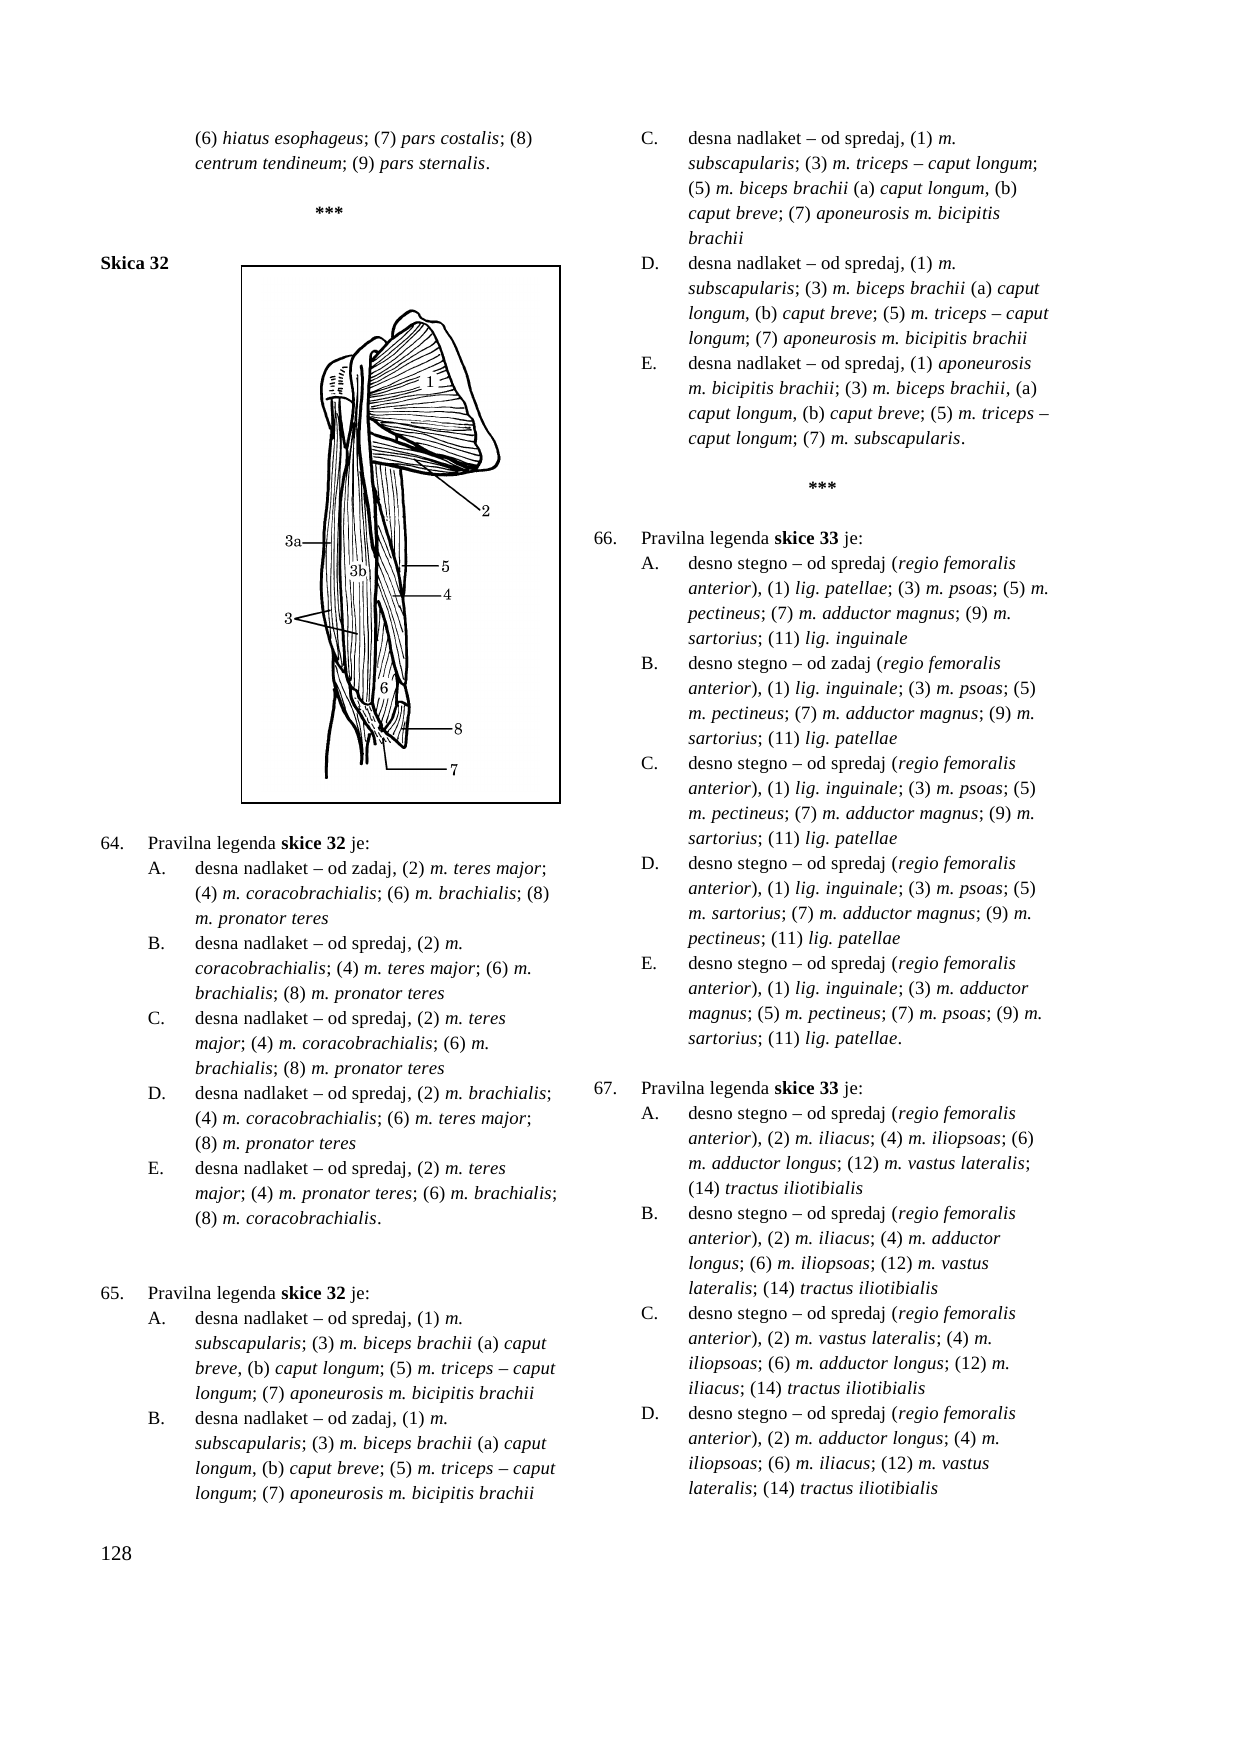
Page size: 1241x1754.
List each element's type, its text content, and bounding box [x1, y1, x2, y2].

text 64. Pravilna legenda skice 32 je: [100, 829, 558, 854]
text *** [100, 199, 558, 224]
list desno stegno – od spredaj (regio femoralis anterior), (2) m. iliacus; (4) m. adductor longus; (6) m. iliopsoas; (12) m. vastus lateralis; (14) tractus iliotibialis [641, 1199, 1051, 1299]
list desno stegno – od spredaj (regio femoralis anterior), (1) lig. inguinale; (3) m. adductor magnus; (5) m. pectineus; (7) m. psoas; (9) m. sartorius; (11) lig. patellae. [641, 949, 1051, 1049]
list desna nadlaket – od spredaj, (2) m. teres major; (4) m. pronator teres; (6) m. brachialis; (8) m. coracobrachialis. [148, 1154, 558, 1229]
list desna nadlaket – od zadaj, (2) m. teres major; (4) m. coracobrachialis; (6) m. brachialis; (8) m. pronator teres [148, 854, 558, 929]
text *** [593, 474, 1051, 499]
list desna nadlaket – od spredaj, (1) m. subscapularis; (3) m. triceps – caput longum; (5) m. biceps brachii (a) caput longum, (b) caput breve; (7) aponeurosis m. bicipitis brachii [641, 124, 1051, 249]
list desna nadlaket – od spredaj, (1) m. subscapularis; (3) m. biceps brachii (a) caput breve, (b) caput longum; (5) m. triceps – caput longum; (7) aponeurosis m. bicipitis brachii [148, 1304, 558, 1404]
list desno stegno – od spredaj (regio femoralis anterior), (1) lig. patellae; (3) m. psoas; (5) m. pectineus; (7) m. adductor magnus; (9) m. sartorius; (11) lig. inguinale [641, 549, 1051, 649]
list desno stegno – od spredaj (regio femoralis anterior), (2) m. iliacus; (4) m. iliopsoas; (6) m. adductor longus; (12) m. vastus lateralis; (14) tractus iliotibialis [641, 1099, 1051, 1199]
text 67. Pravilna legenda skice 33 je: [593, 1074, 1051, 1099]
list desna nadlaket – od spredaj, (2) m. teres major; (4) m. coracobrachialis; (6) m. brachialis; (8) m. pronator teres [148, 1004, 558, 1079]
list desno stegno – od spredaj (regio femoralis anterior), (2) m. adductor longus; (4) m. iliopsoas; (6) m. iliacus; (12) m. vastus lateralis; (14) tractus iliotibialis [641, 1399, 1051, 1499]
list desno stegno – od zadaj (regio femoralis anterior), (1) lig. inguinale; (3) m. psoas; (5) m. pectineus; (7) m. adductor magnus; (9) m. sartorius; (11) lig. patellae [641, 649, 1051, 749]
text 65. Pravilna legenda skice 32 je: [100, 1279, 558, 1304]
list (6) hiatus esophageus; (7) pars costalis; (8) centrum tendineum; (9) pars sternalis. [148, 124, 558, 174]
text 66. Pravilna legenda skice 33 je: [593, 524, 1051, 549]
text Skica 32 [100, 249, 558, 804]
list desna nadlaket – od zadaj, (1) m. subscapularis; (3) m. biceps brachii (a) caput longum, (b) caput breve; (5) m. triceps – caput longum; (7) aponeurosis m. bicipitis brachii [148, 1404, 558, 1504]
list desna nadlaket – od spredaj, (2) m. brachialis; (4) m. coracobrachialis; (6) m. teres major; (8) m. pronator teres [148, 1079, 558, 1154]
list desno stegno – od spredaj (regio femoralis anterior), (1) lig. inguinale; (3) m. psoas; (5) m. pectineus; (7) m. adductor magnus; (9) m. sartorius; (11) lig. patellae [641, 749, 1051, 849]
list desna nadlaket – od spredaj, (1) m. subscapularis; (3) m. biceps brachii (a) caput longum, (b) caput breve; (5) m. triceps – caput longum; (7) aponeurosis m. bicipitis brachii [641, 249, 1051, 349]
list desno stegno – od spredaj (regio femoralis anterior), (2) m. vastus lateralis; (4) m. iliopsoas; (6) m. adductor longus; (12) m. iliacus; (14) tractus iliotibialis [641, 1299, 1051, 1399]
list desna nadlaket – od spredaj, (1) aponeurosis m. bicipitis brachii; (3) m. biceps brachii, (a) caput longum, (b) caput breve; (5) m. triceps – caput longum; (7) m. subscapularis. [641, 349, 1051, 449]
picture [261, 277, 541, 792]
list desno stegno – od spredaj (regio femoralis anterior), (1) lig. inguinale; (3) m. psoas; (5) m. sartorius; (7) m. adductor magnus; (9) m. pectineus; (11) lig. patellae [641, 849, 1051, 949]
list desna nadlaket – od spredaj, (2) m. coracobrachialis; (4) m. teres major; (6) m. brachialis; (8) m. pronator teres [148, 929, 558, 1004]
